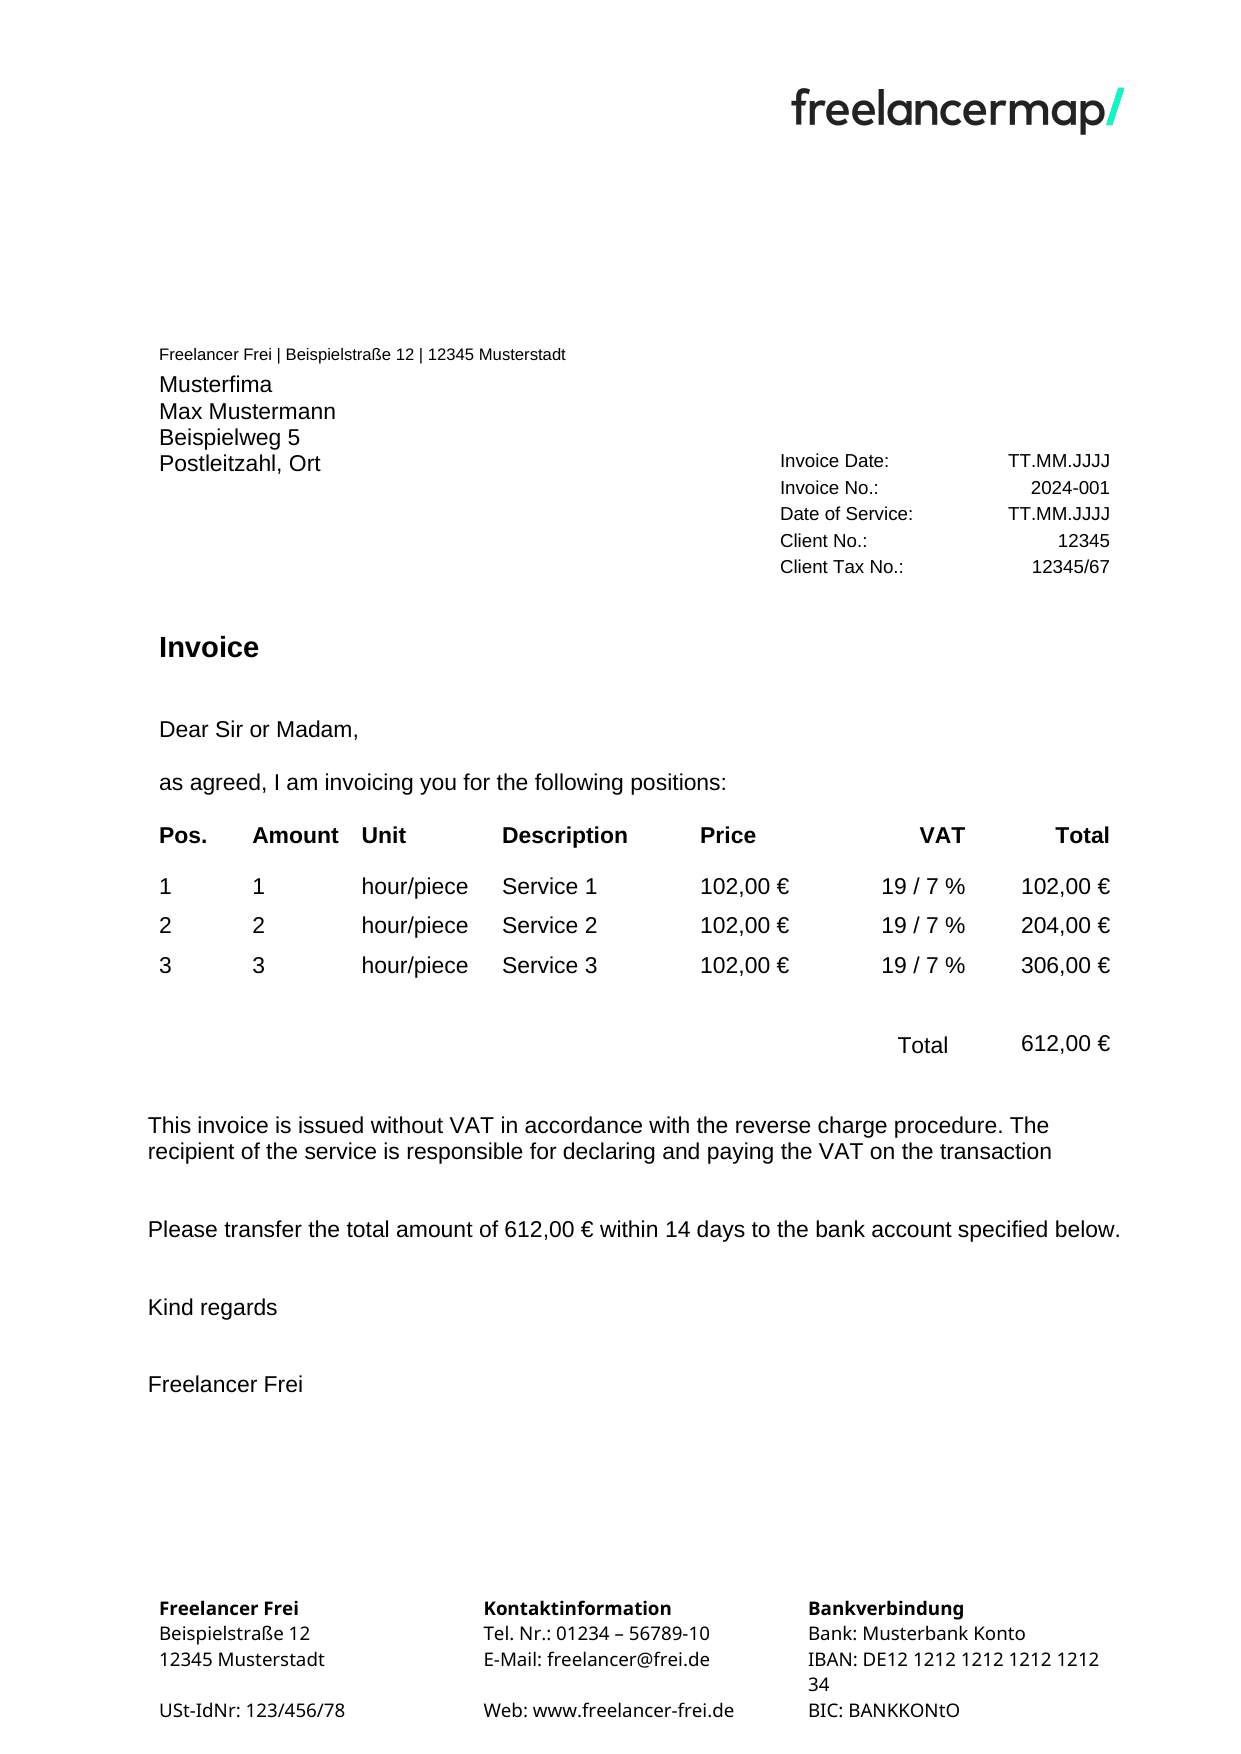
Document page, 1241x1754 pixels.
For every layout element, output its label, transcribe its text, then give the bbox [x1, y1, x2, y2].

table_cell [959, 664, 1121, 690]
table_cell 3 [148, 952, 241, 991]
table_cell hour/piece [350, 952, 491, 991]
table_cell Description [491, 822, 689, 873]
table_cell TT.MM.JJJJ [959, 450, 1121, 477]
table_cell 1 [241, 873, 350, 912]
table_cell [427, 556, 564, 577]
table_cell [959, 424, 1121, 450]
table_cell [148, 477, 267, 503]
table_cell 102,00 € [689, 952, 849, 991]
table_cell [564, 292, 738, 318]
table_cell VAT [849, 822, 976, 873]
table_header [148, 266, 267, 292]
table_cell Client No.: [769, 529, 959, 556]
table_cell Total [976, 822, 1121, 873]
table_cell [769, 292, 959, 318]
table_cell hour/piece [350, 913, 491, 952]
table_cell Pos. [148, 822, 241, 873]
table_header [738, 266, 768, 292]
table_cell [738, 604, 768, 630]
table_cell [738, 450, 768, 477]
table_cell [959, 292, 1121, 318]
table_cell [564, 319, 738, 345]
table_cell [267, 319, 427, 345]
table_cell Postleitzahl, Ort [148, 450, 738, 477]
table_cell [959, 371, 1121, 398]
text Please transfer the total amount of 612,00 € within 14 days to the bank account specified below. [148, 1216, 1122, 1242]
table_cell Max Mustermann [148, 398, 738, 424]
table_cell [427, 690, 564, 716]
table_cell [148, 690, 267, 716]
table_cell [738, 345, 768, 371]
table_cell [738, 371, 768, 398]
table_cell Service 2 [491, 913, 689, 952]
table_cell [148, 292, 267, 318]
table_cell [738, 529, 768, 556]
table_cell [959, 319, 1121, 345]
table_cell Freelancer Frei | Beispielstraße 12 | 12345 Musterstadt [148, 345, 738, 371]
table_cell [769, 398, 959, 424]
table_cell 204,00 € [976, 913, 1121, 952]
text This invoice is issued without VAT in accordance with the reverse charge procedure. The recipient of the service is responsible for declaring and paying the VAT on the transaction [148, 1112, 1122, 1164]
table_cell [564, 477, 738, 503]
table_cell Service 3 [491, 952, 689, 991]
table_cell [427, 503, 564, 529]
table_cell Invoice No.: [769, 477, 959, 503]
table_cell Unit [350, 822, 491, 873]
table_cell Musterfima [148, 371, 738, 398]
table_cell [738, 577, 768, 604]
table_cell 2 [148, 913, 241, 952]
table_cell [148, 503, 267, 529]
table_cell [267, 503, 427, 529]
table_cell [148, 556, 267, 577]
table_cell Dear Sir or Madam, as agreed, I am invoicing you for the following positions: [148, 716, 1121, 822]
table_cell 12345 [959, 529, 1121, 556]
table_cell 2 [241, 913, 350, 952]
table_header [564, 266, 738, 292]
table_cell Beispielweg 5 [148, 424, 738, 450]
table_cell [148, 577, 738, 604]
table_cell [738, 398, 768, 424]
table_cell [959, 690, 1121, 716]
table_cell hour/piece [350, 873, 491, 912]
table_cell 102,00 € [976, 873, 1121, 912]
table_cell [564, 503, 738, 529]
table_cell [769, 371, 959, 398]
table_cell [769, 690, 959, 716]
table_cell [738, 556, 768, 577]
table_cell Service 1 [491, 873, 689, 912]
table_cell [738, 424, 768, 450]
table_cell [267, 690, 427, 716]
table_cell 19 / 7 % [849, 873, 976, 912]
table_cell [738, 664, 768, 690]
table_cell [959, 604, 1121, 630]
table_cell [267, 292, 427, 318]
table_cell [769, 630, 959, 663]
table_cell Invoice Date: [769, 450, 959, 477]
table_cell [148, 664, 267, 690]
table_header Total [148, 1030, 959, 1073]
table_cell [267, 556, 427, 577]
table_cell 19 / 7 % [849, 952, 976, 991]
table_header 612,00 € [959, 1030, 1121, 1073]
table_cell [769, 577, 959, 604]
table_cell [427, 319, 564, 345]
table_cell Date of Service: [769, 503, 959, 529]
table_cell 2024-001 [959, 477, 1121, 503]
table_cell [959, 630, 1121, 663]
table_cell [738, 690, 768, 716]
table_cell [959, 577, 1121, 604]
table_header [769, 266, 959, 292]
table_cell [564, 690, 738, 716]
table_cell [148, 529, 738, 556]
table_cell [769, 319, 959, 345]
table_cell [738, 292, 768, 318]
table_cell [148, 604, 738, 630]
table_cell Client Tax No.: [769, 556, 959, 577]
table_cell [959, 345, 1121, 371]
table_cell 19 / 7 % [849, 913, 976, 952]
table_cell [738, 477, 768, 503]
table_cell 306,00 € [976, 952, 1121, 991]
table_cell [564, 664, 738, 690]
table_cell Amount [241, 822, 350, 873]
table_cell [427, 477, 564, 503]
table_header [427, 266, 564, 292]
table_cell [738, 630, 768, 663]
table_cell [769, 604, 959, 630]
table_cell [427, 292, 564, 318]
table_cell [148, 319, 267, 345]
table_cell [769, 664, 959, 690]
table_cell 1 [148, 873, 241, 912]
table_header [267, 266, 427, 292]
table_cell 102,00 € [689, 873, 849, 912]
table_cell 12345/67 [959, 556, 1121, 577]
table_cell [267, 664, 427, 690]
table_cell TT.MM.JJJJ [959, 503, 1121, 529]
table_cell [959, 398, 1121, 424]
table_header [959, 266, 1121, 292]
table_cell [769, 345, 959, 371]
table_cell [564, 556, 738, 577]
table_cell Price [689, 822, 849, 873]
table_cell [427, 664, 564, 690]
table_cell [267, 477, 427, 503]
table_cell [738, 319, 768, 345]
text Kind regards [148, 1294, 1122, 1320]
table_cell [769, 424, 959, 450]
text Freelancer Frei [148, 1371, 1122, 1398]
table_cell [738, 503, 768, 529]
table_cell Invoice [148, 630, 738, 663]
table_cell 102,00 € [689, 913, 849, 952]
table_cell 3 [241, 952, 350, 991]
